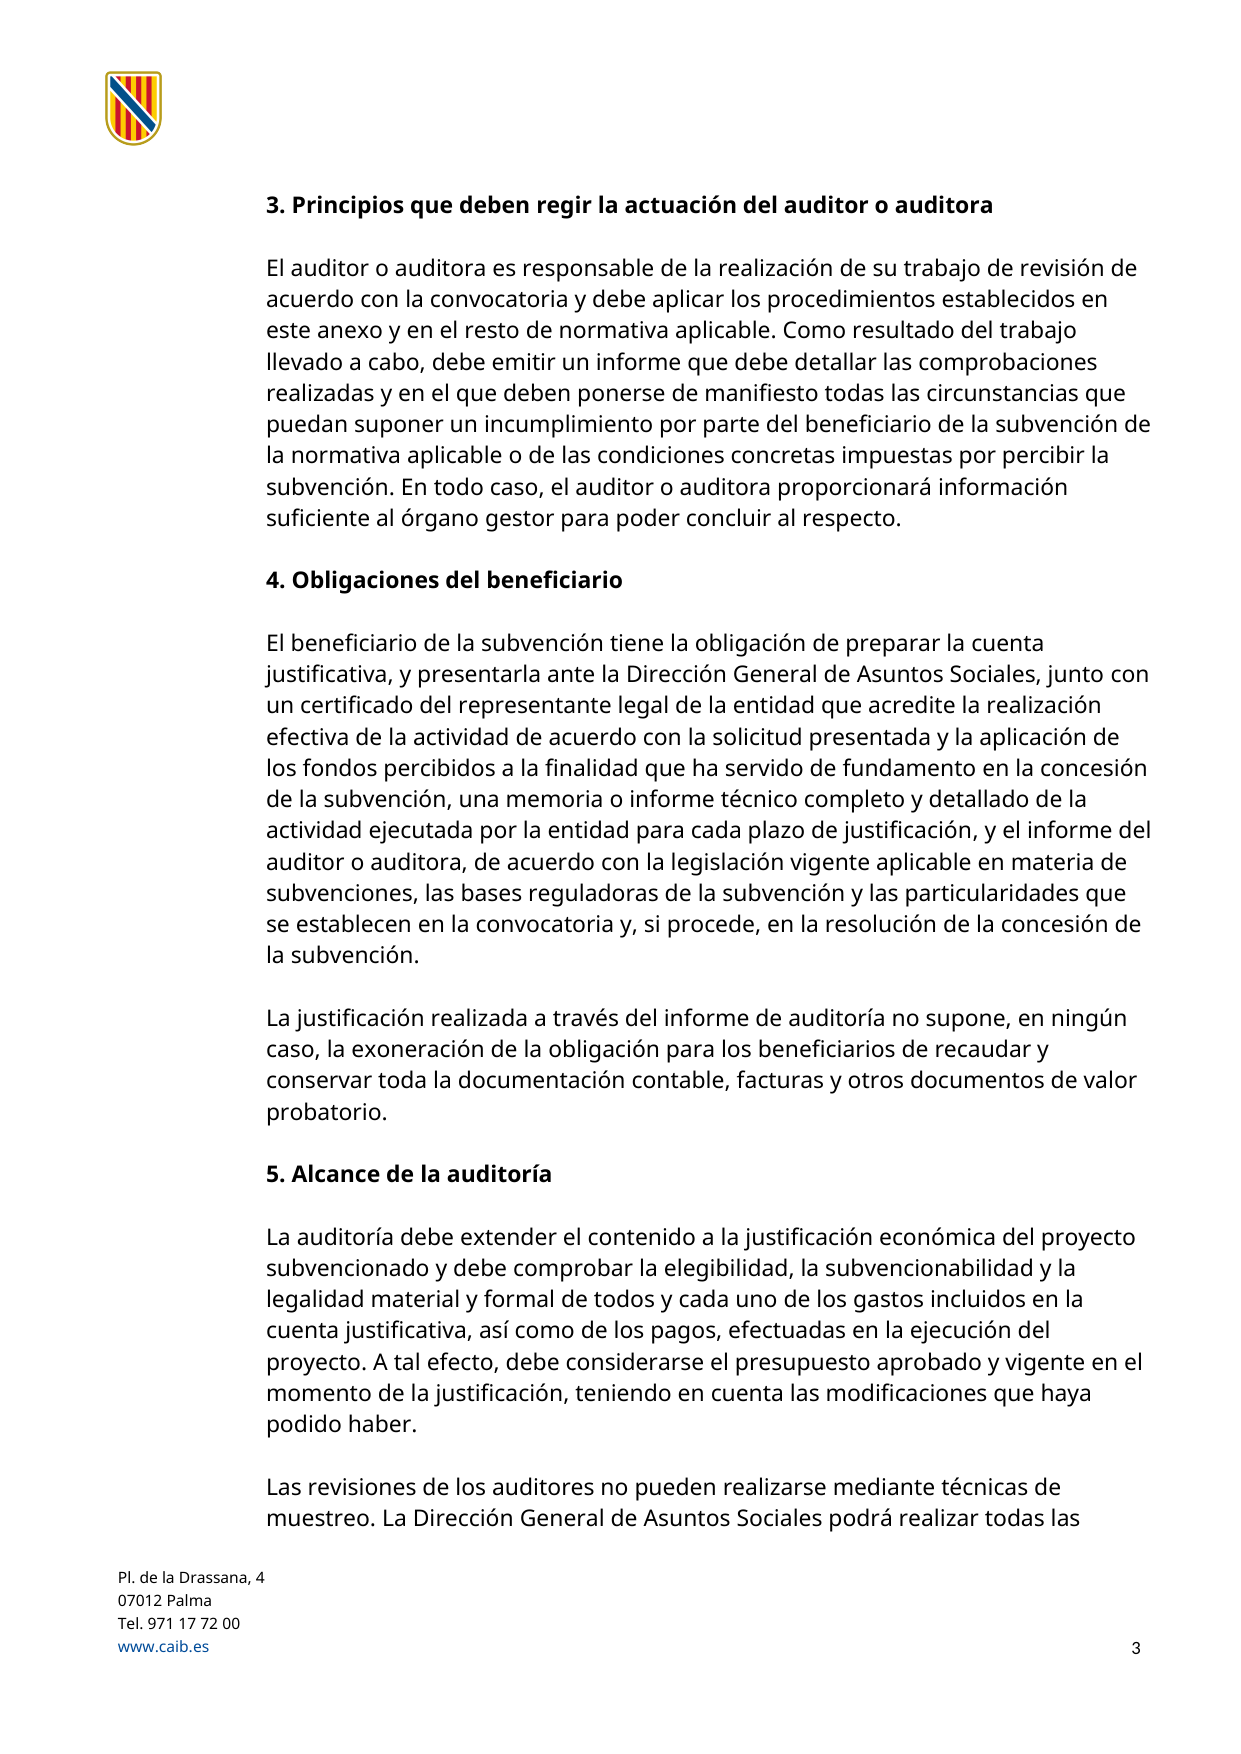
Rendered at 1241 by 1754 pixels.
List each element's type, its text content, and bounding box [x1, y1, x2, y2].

text La justificación realizada a través del informe de auditoría no supone, en ningún caso, la exoneración de la obligación para los beneficiarios de recaudar y conservar toda la documentación contable, facturas y otros documentos de valor probatorio. [266, 1002, 1152, 1127]
text La auditoría debe extender el contenido a la justificación económica del proyecto subvencionado y debe comprobar la elegibilidad, la subvencionabilidad y la legalidad material y formal de todos y cada uno de los gastos incluidos en la cuenta justificativa, así como de los pagos, efectuadas en la ejecución del proyecto. A tal efecto, debe considerarse el presupuesto aprobado y vigente en el momento de la justificación, teniendo en cuenta las modificaciones que haya podido haber. [266, 1220, 1152, 1439]
text 5. Alcance de la auditoría [266, 1158, 1152, 1189]
picture [87, 43, 180, 174]
text 4. Obligaciones del beneficiario [266, 564, 1152, 595]
text 3. Principios que deben regir la actuación del auditor o auditora [266, 189, 1152, 220]
text El beneficiario de la subvención tiene la obligación de preparar la cuenta justificativa, y presentarla ante la Dirección General de Asuntos Sociales, junto con un certificado del representante legal de la entidad que acredite la realización efectiva de la actividad de acuerdo con la solicitud presentada y la aplicación de los fondos percibidos a la finalidad que ha servido de fundamento en la concesión de la subvención, una memoria o informe técnico completo y detallado de la actividad ejecutada por la entidad para cada plazo de justificación, y el informe del auditor o auditora, de acuerdo con la legislación vigente aplicable en materia de subvenciones, las bases reguladoras de la subvención y las particularidades que se establecen en la convocatoria y, si procede, en la resolución de la concesión de la subvención. [266, 627, 1152, 970]
text El auditor o auditora es responsable de la realización de su trabajo de revisión de acuerdo con la convocatoria y debe aplicar los procedimientos establecidos en este anexo y en el resto de normativa aplicable. Como resultado del trabajo llevado a cabo, debe emitir un informe que debe detallar las comprobaciones realizadas y en el que deben ponerse de manifiesto todas las circunstancias que puedan suponer un incumplimiento por parte del beneficiario de la subvención de la normativa aplicable o de las condiciones concretas impuestas por percibir la subvención. En todo caso, el auditor o auditora proporcionará información suficiente al órgano gestor para poder concluir al respecto. [266, 252, 1152, 533]
text Las revisiones de los auditores no pueden realizarse mediante técnicas de muestreo. La Dirección General de Asuntos Sociales podrá realizar todas las [266, 1470, 1152, 1533]
